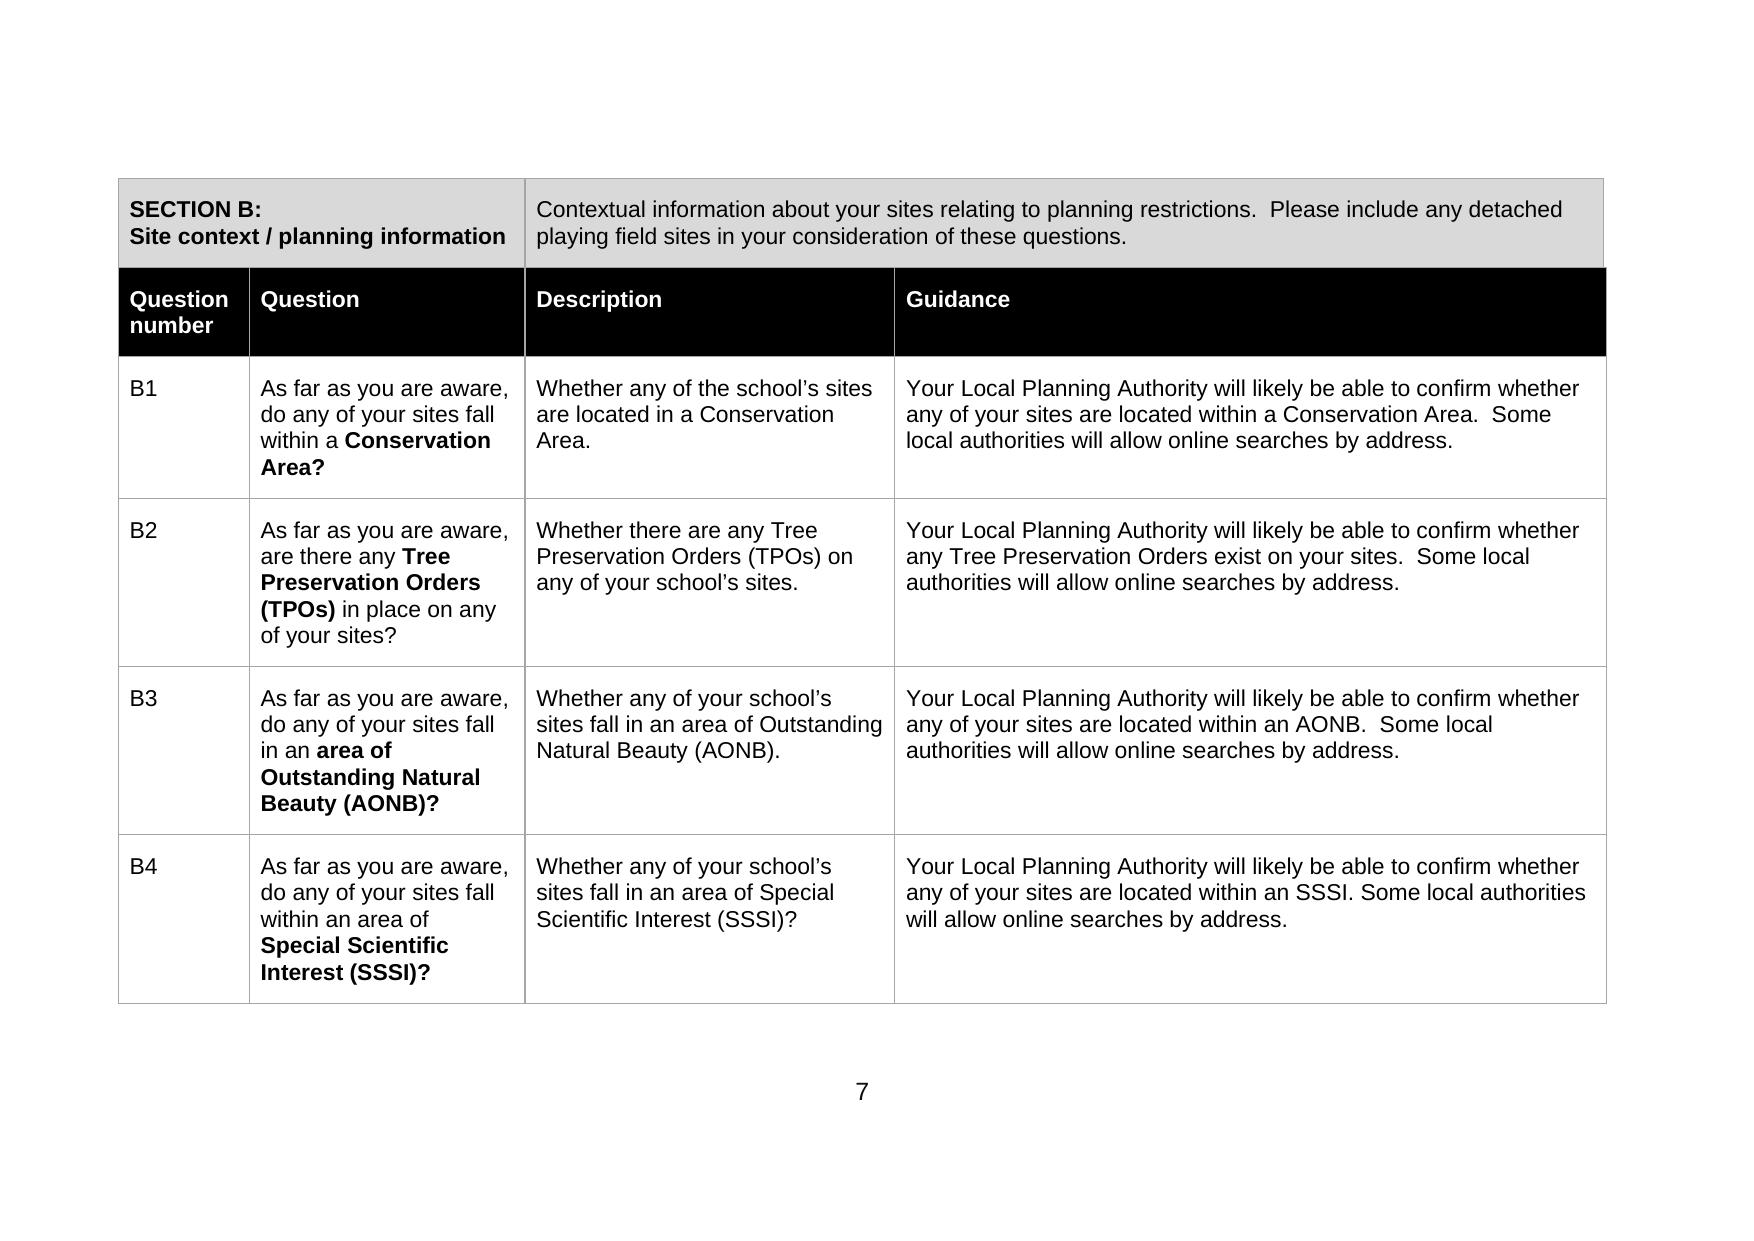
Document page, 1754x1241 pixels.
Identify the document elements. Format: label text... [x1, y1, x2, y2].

table_header Contextual information about your sites relating to planning restrictions. Please include any detached playing field sites in your consideration of these questions. [526, 179, 1603, 267]
table_cell Your Local Planning Authority will likely be able to confirm whether any Tree Preservation Orders exist on your sites. Some local authorities will allow online searches by address. [895, 499, 1606, 666]
table_cell Whether any of your school’s sites fall in an area of Outstanding Natural Beauty (AONB). [526, 667, 894, 834]
table_cell B3 [119, 667, 249, 834]
table_header SECTION B: Site context / planning information [119, 179, 524, 267]
table_cell Question [250, 268, 524, 356]
table_cell Question number [119, 268, 249, 356]
table_cell As far as you are aware, do any of your sites fall within an area of Special Scientific Interest (SSSI)? [250, 835, 524, 1002]
table_cell B1 [119, 357, 249, 498]
table_cell As far as you are aware, are there any Tree Preservation Orders (TPOs) in place on any of your sites? [250, 499, 524, 666]
table_cell Whether any of your school’s sites fall in an area of Special Scientific Interest (SSSI)? [526, 835, 894, 1002]
table_cell B4 [119, 835, 249, 1002]
table_cell B2 [119, 499, 249, 666]
table_cell As far as you are aware, do any of your sites fall in an area of Outstanding Natural Beauty (AONB)? [250, 667, 524, 834]
table_cell Your Local Planning Authority will likely be able to confirm whether any of your sites are located within a Conservation Area. Some local authorities will allow online searches by address. [895, 357, 1606, 498]
table_cell Whether there are any Tree Preservation Orders (TPOs) on any of your school’s sites. [526, 499, 894, 666]
table_cell Whether any of the school’s sites are located in a Conservation Area. [526, 357, 894, 498]
table_cell Your Local Planning Authority will likely be able to confirm whether any of your sites are located within an AONB. Some local authorities will allow online searches by address. [895, 667, 1606, 834]
table_cell Guidance [895, 268, 1606, 356]
table_cell Description [526, 268, 894, 356]
table_cell Your Local Planning Authority will likely be able to confirm whether any of your sites are located within an SSSI. Some local authorities will allow online searches by address. [895, 835, 1606, 1002]
table_cell As far as you are aware, do any of your sites fall within a Conservation Area? [250, 357, 524, 498]
